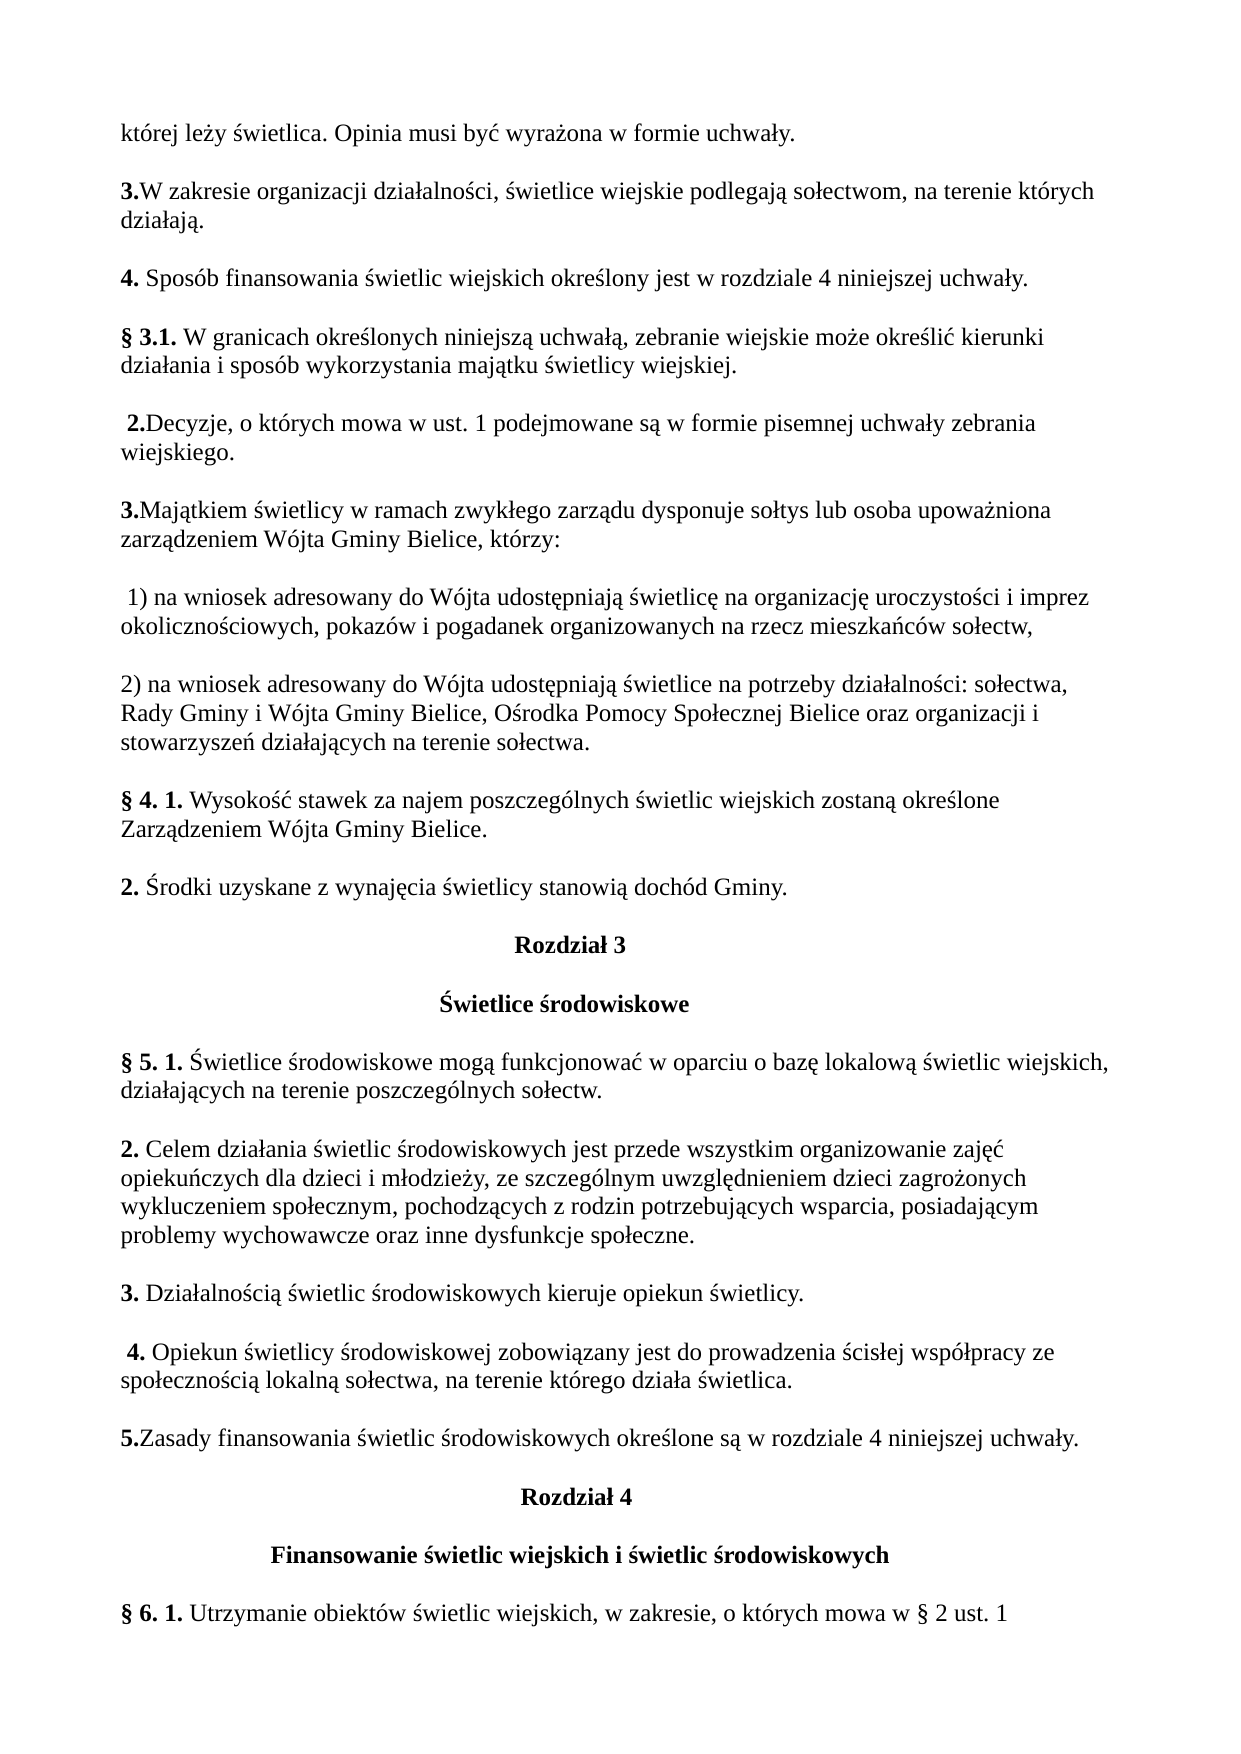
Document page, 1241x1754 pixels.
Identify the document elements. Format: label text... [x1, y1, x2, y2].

table_header której leży świetlica. Opinia musi być wyrażona w formie uchwały. 3.W zakresie organizacji działalności, świetlice wiejskie podlegają sołectwom, na terenie których działają. 4. Sposób finansowania świetlic wiejskich określony jest w rozdziale 4 niniejszej uchwały. § 3.1. W granicach określonych niniejszą uchwałą, zebranie wiejskie może określić kierunki działania i sposób wykorzystania majątku świetlicy wiejskiej. 2.Decyzje, o których mowa w ust. 1 podejmowane są w formie pisemnej uchwały zebrania wiejskiego. 3.Majątkiem świetlicy w ramach zwykłego zarządu dysponuje sołtys lub osoba upoważniona zarządzeniem Wójta Gminy Bielice, którzy: 1) na wniosek adresowany do Wójta udostępniają świetlicę na organizację uroczystości i imprez okolicznościowych, pokazów i pogadanek organizowanych na rzecz mieszkańców sołectw, 2) na wniosek adresowany do Wójta udostępniają świetlice na potrzeby działalności: sołectwa, Rady Gminy i Wójta Gminy Bielice, Ośrodka Pomocy Społecznej Bielice oraz organizacji i stowarzyszeń działających na terenie sołectwa. § 4. 1. Wysokość stawek za najem poszczególnych świetlic wiejskich zostaną określone Zarządzeniem Wójta Gminy Bielice. 2. Środki uzyskane z wynajęcia świetlicy stanowią dochód Gminy. Rozdział 3 Świetlice środowiskowe § 5. 1. Świetlice środowiskowe mogą funkcjonować w oparciu o bazę lokalową świetlic wiejskich, działających na terenie poszczególnych sołectw. 2. Celem działania świetlic środowiskowych jest przede wszystkim organizowanie zajęć opiekuńczych dla dzieci i młodzieży, ze szczególnym uwzględnieniem dzieci zagrożonych wykluczeniem społecznym, pochodzących z rodzin potrzebujących wsparcia, posiadającym problemy wychowawcze oraz inne dysfunkcje społeczne. 3. Działalnością świetlic środowiskowych kieruje opiekun świetlicy. 4. Opiekun świetlicy środowiskowej zobowiązany jest do prowadzenia ścisłej współpracy ze społecznością lokalną sołectwa, na terenie którego działa świetlica. 5.Zasady finansowania świetlic środowiskowych określone są w rozdziale 4 niniejszej uchwały. Rozdział 4 Finansowanie świetlic wiejskich i świetlic środowiskowych § 6. 1. Utrzymanie obiektów świetlic wiejskich, w zakresie, o których mowa w § 2 ust. 1 [119, 118, 1121, 1627]
